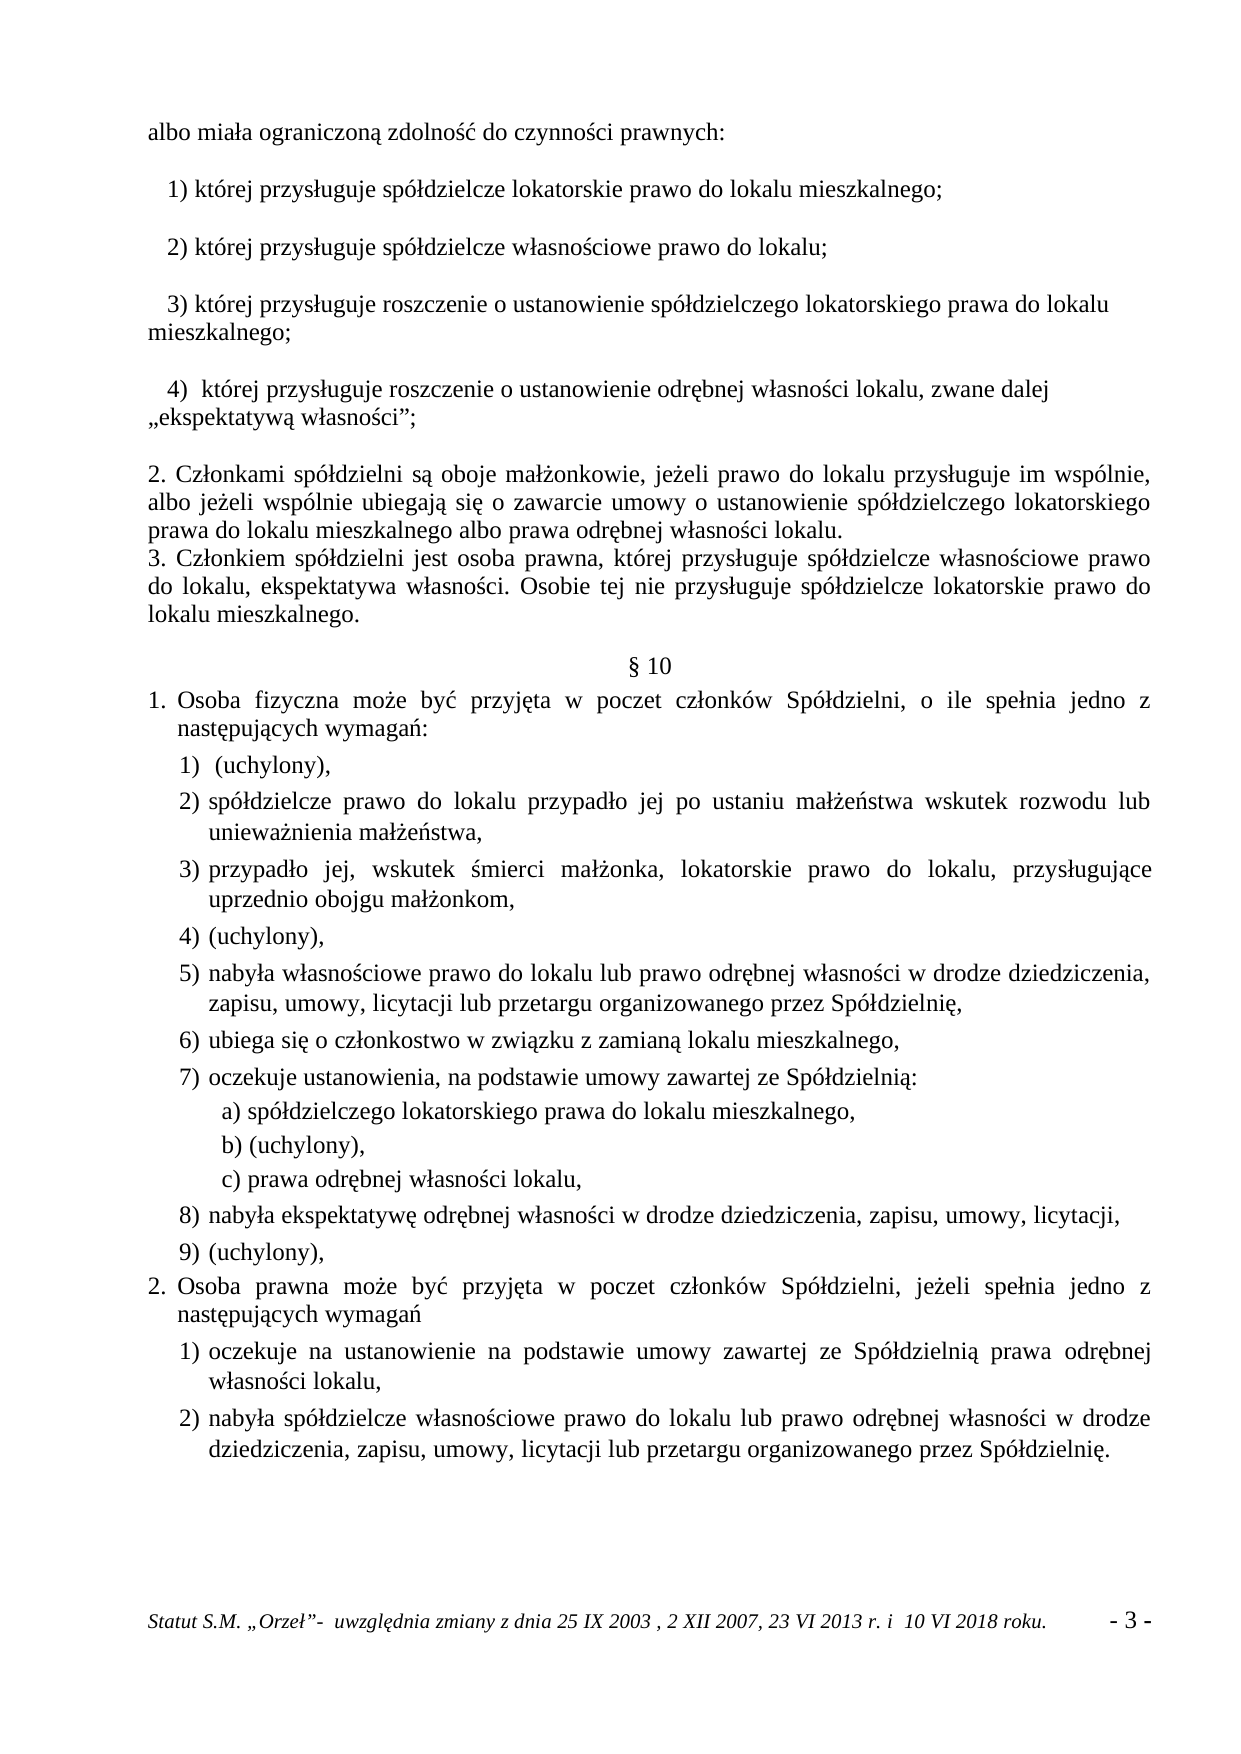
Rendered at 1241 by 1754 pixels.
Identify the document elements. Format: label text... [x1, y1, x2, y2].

list spółdzielcze prawo do lokalu przypadło jej po ustaniu małżeństwa wskutek rozwodu lub unieważnienia małżeństwa, [146, 784, 1152, 846]
text a) spółdzielczego lokatorskiego prawa do lokalu mieszkalnego, [221, 1097, 1152, 1125]
list ubiega się o członkostwo w związku z zamianą lokalu mieszkalnego, [146, 1023, 1152, 1054]
text 3. Członkiem spółdzielni jest osoba prawna, której przysługuje spółdzielcze własnościowe prawo do lokalu, ekspektatywa własności. Osobie tej nie przysługuje spółdzielcze lokatorskie prawo do lokalu mieszkalnego. [148, 544, 1152, 628]
list (uchylony), [146, 1235, 1152, 1266]
list 2) której przysługuje spółdzielcze własnościowe prawo do lokalu; [148, 232, 1152, 261]
list przypadło jej, wskutek śmierci małżonka, lokatorskie prawo do lokalu, przysługujące uprzednio obojgu małżonkom, [146, 852, 1152, 913]
list nabyła ekspektatywę odrębnej własności w drodze dziedziczenia, zapisu, umowy, licytacji, [146, 1198, 1152, 1229]
list 4) której przysługuje roszczenie o ustanowienie odrębnej własności lokalu, zwane dalej „ekspektatywą własności”; [148, 375, 1152, 431]
list oczekuje na ustanowienie na podstawie umowy zawartej ze Spółdzielnią prawa odrębnej własności lokalu, [146, 1334, 1152, 1395]
list Osoba prawna może być przyjęta w poczet członków Spółdzielni, jeżeli spełnia jedno z następujących wymagań [148, 1272, 1152, 1328]
text b) (uchylony), [221, 1131, 1152, 1159]
list nabyła spółdzielcze własnościowe prawo do lokalu lub prawo odrębnej własności w drodze dziedziczenia, zapisu, umowy, licytacji lub przetargu organizowanego przez Spółdzielnię. [146, 1401, 1152, 1463]
list Osoba fizyczna może być przyjęta w poczet członków Spółdzielni, o ile spełnia jedno z następujących wymagań: [148, 686, 1152, 742]
list 3) której przysługuje roszczenie o ustanowienie spółdzielczego lokatorskiego prawa do lokalu mieszkalnego; [148, 290, 1152, 346]
list 2. Członkami spółdzielni są oboje małżonkowie, jeżeli prawo do lokalu przysługuje im wspólnie, albo jeżeli wspólnie ubiegają się o zawarcie umowy o ustanowienie spółdzielczego lokatorskiego prawa do lokalu mieszkalnego albo prawa odrębnej własności lokalu. [148, 460, 1152, 544]
list oczekuje ustanowienia, na podstawie umowy zawartej ze Spółdzielnią: [146, 1060, 1152, 1091]
list (uchylony), [146, 919, 1152, 950]
text § 10 [148, 652, 1152, 680]
list (uchylony), [146, 748, 1152, 778]
text albo miała ograniczoną zdolność do czynności prawnych: [148, 118, 1152, 146]
list 1) której przysługuje spółdzielcze lokatorskie prawo do lokalu mieszkalnego; [148, 175, 1152, 203]
text c) prawa odrębnej własności lokalu, [221, 1164, 1152, 1193]
list nabyła własnościowe prawo do lokalu lub prawo odrębnej własności w drodze dziedziczenia, zapisu, umowy, licytacji lub przetargu organizowanego przez Spółdzielnię, [146, 956, 1152, 1017]
